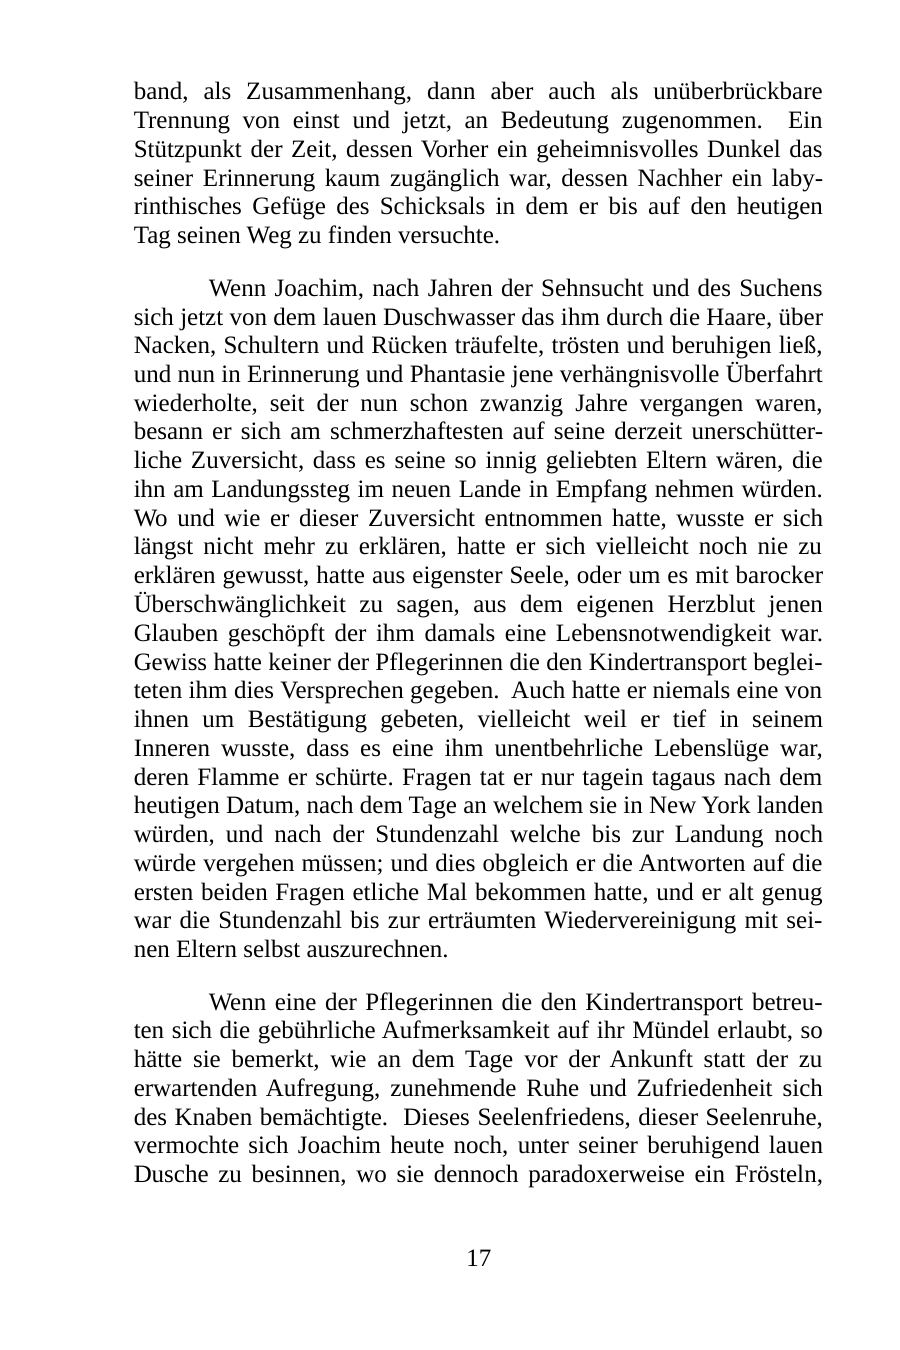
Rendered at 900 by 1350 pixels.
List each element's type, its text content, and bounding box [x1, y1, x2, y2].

text Wenn eine der Pflegerinnen die den Kindertransport betreu-ten sich die gebührliche Aufmerksamkeit auf ihr Mündel erlaubt, so hätte sie bemerkt, wie an dem Tage vor der Ankunft statt der zu erwartenden Aufregung, zunehmende Ruhe und Zufriedenheit sich des Knaben bemächtigte. Dieses Seelenfriedens, dieser Seelenruhe, vermochte sich Joachim heute noch, unter seiner beruhigend lauen Dusche zu besinnen, wo sie dennoch paradoxerweise ein Frösteln, [133, 987, 823, 1188]
text Wenn Joachim, nach Jahren der Sehnsucht und des Suchens sich jetzt von dem lauen Duschwasser das ihm durch die Haare, über Nacken, Schultern und Rücken träufelte, trösten und beruhigen ließ, und nun in Erinnerung und Phantasie jene verhängnisvolle Überfahrt wiederholte, seit der nun schon zwanzig Jahre vergangen waren, besann er sich am schmerzhaftesten auf seine derzeit unerschütter-liche Zuversicht, dass es seine so innig geliebten Eltern wären, die ihn am Landungssteg im neuen Lande in Empfang nehmen würden. Wo und wie er dieser Zuversicht entnommen hatte, wusste er sich längst nicht mehr zu erklären, hatte er sich vielleicht noch nie zu erklären gewusst, hatte aus eigenster Seele, oder um es mit barocker Überschwänglichkeit zu sagen, aus dem eigenen Herzblut jenen Glauben geschöpft der ihm damals eine Lebensnotwendigkeit war. Gewiss hatte keiner der Pflegerinnen die den Kindertransport beglei-teten ihm dies Versprechen gegeben. Auch hatte er niemals eine von ihnen um Bestätigung gebeten, vielleicht weil er tief in seinem Inneren wusste, dass es eine ihm unentbehrliche Lebenslüge war, deren Flamme er schürte. Fragen tat er nur tagein tagaus nach dem heutigen Datum, nach dem Tage an welchem sie in New York landen würden, und nach der Stundenzahl welche bis zur Landung noch würde vergehen müssen; und dies obgleich er die Antworten auf die ersten beiden Fragen etliche Mal bekommen hatte, und er alt genug war die Stundenzahl bis zur erträumten Wiedervereinigung mit sei-nen Eltern selbst auszurechnen. [133, 273, 823, 963]
text band, als Zusammenhang, dann aber auch als unüberbrückbare Trennung von einst und jetzt, an Bedeutung zugenommen. Ein Stützpunkt der Zeit, dessen Vorher ein geheimnisvolles Dunkel das seiner Erinnerung kaum zugänglich war, dessen Nachher ein laby-rinthisches Gefüge des Schicksals in dem er bis auf den heutigen Tag seinen Weg zu finden versuchte. [133, 76, 823, 249]
